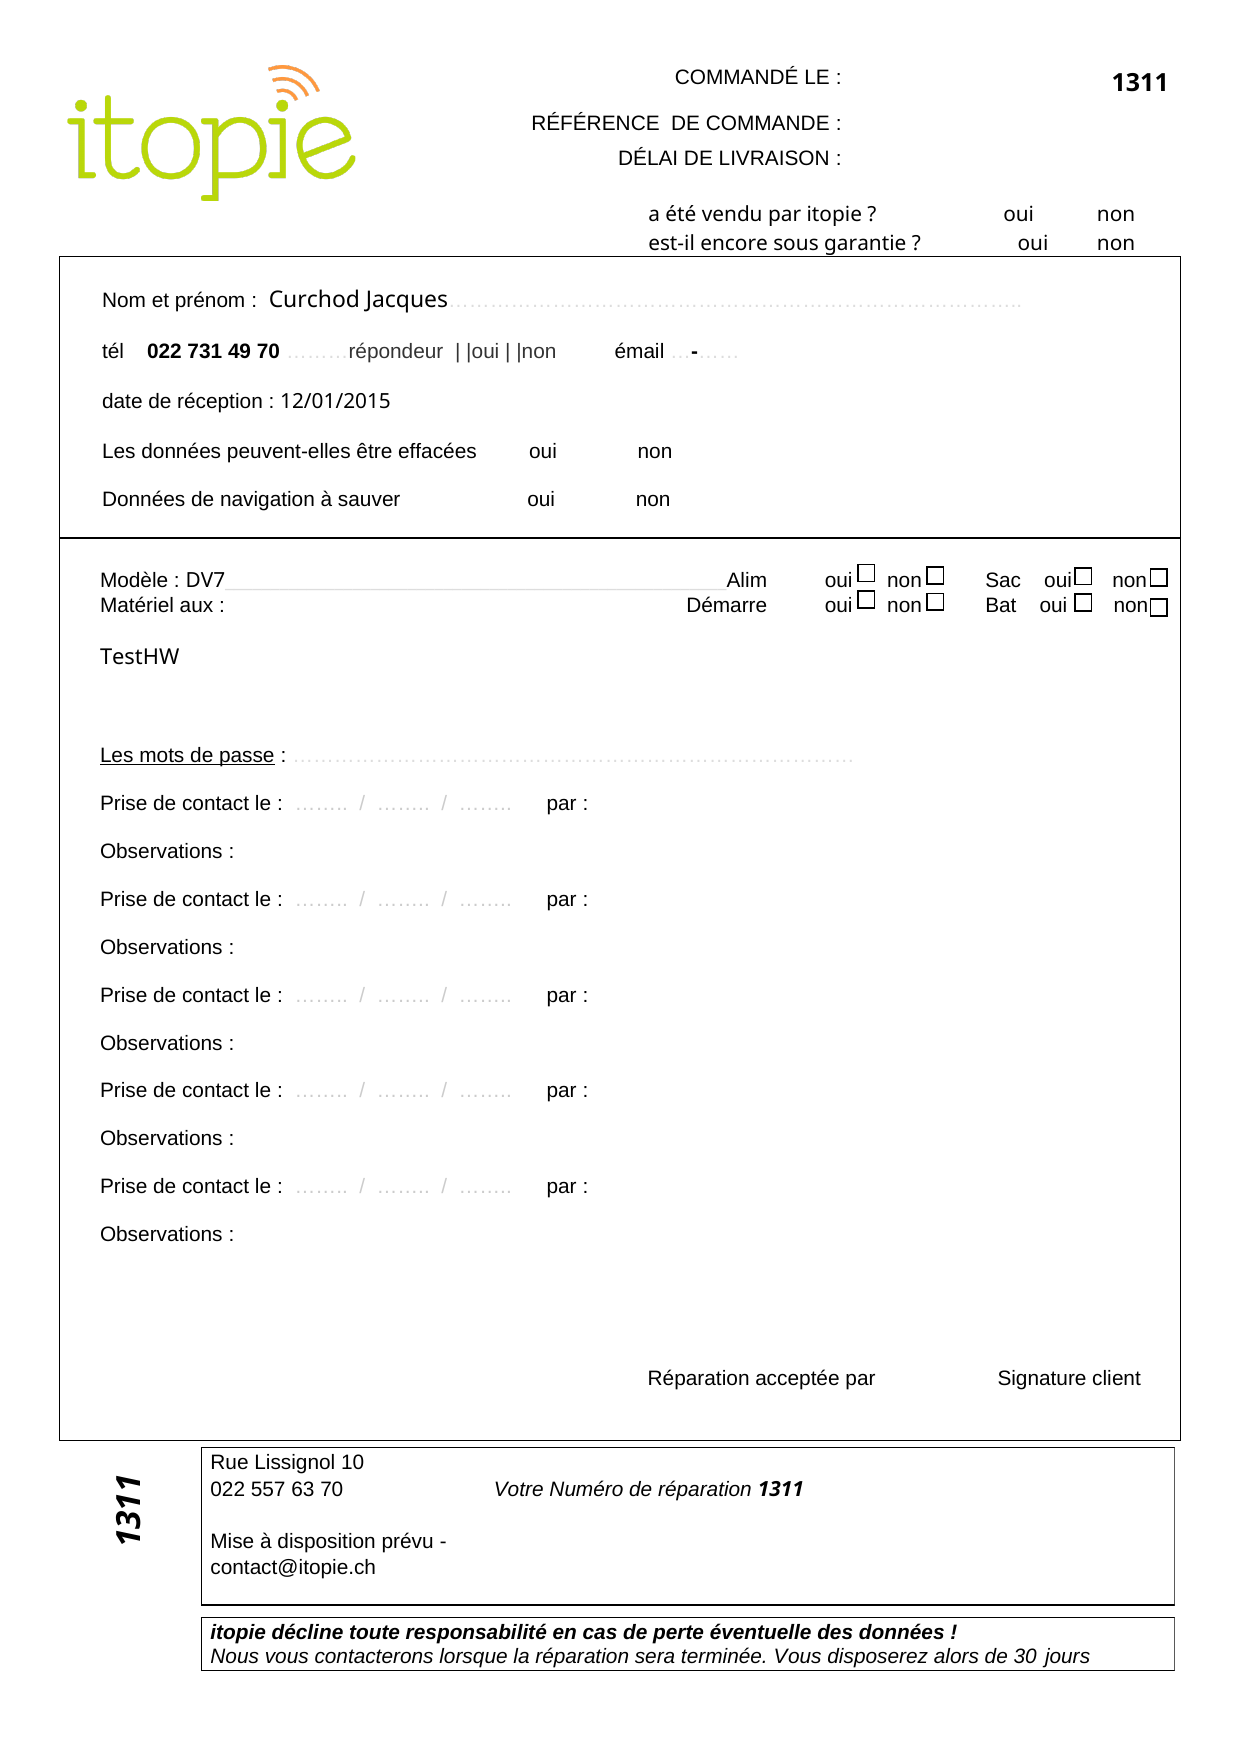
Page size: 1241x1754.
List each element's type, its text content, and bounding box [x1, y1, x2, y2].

picture [67, 65, 356, 201]
table_cell DÉLAI DE LIVRAISON : [490, 140, 847, 175]
table_header 1311 [59, 1441, 195, 1677]
text Observations : [60, 931, 1180, 958]
text Modèle : DV7 Alim oui non Sac oui non [879, 562, 925, 590]
text Observations : [60, 1027, 1180, 1054]
text Matériel aux : Démarre oui non Bat oui non [60, 590, 1180, 617]
table_cell [847, 105, 1180, 140]
table_header Rue Lissignol 10 022 557 63 70 Votre Numéro de réparation 1311 Mise à disposition prévu - contact@itopie.ch [195, 1441, 1180, 1611]
table_cell [847, 140, 1180, 175]
text Prise de contact le : …….. / …….. / …….. par : [60, 1171, 1180, 1198]
text Réparation acceptée par Signature client [60, 1363, 1180, 1390]
text TestHW [60, 638, 1180, 671]
text Prise de contact le : …….. / …….. / …….. par : [60, 979, 1180, 1006]
table_cell itopie décline toute responsabilité en cas de perte éventuelle des données ! Nous vous contacterons lorsque la réparation sera terminée. Vous disposerez alors de 30 jours [195, 1611, 1180, 1677]
text Les données peuvent-elles être effacées oui non [60, 436, 1180, 463]
text date de réception : 12/01/2015 [60, 383, 1180, 415]
text tél 022 731 49 70 ………répondeur | |oui | |non émail …-…… [60, 335, 1180, 362]
text Nom et prénom : Curchod Jacques……………………………………………………………………….. [60, 280, 1180, 314]
text Observations : [60, 1123, 1180, 1150]
text Observations : [60, 1219, 1180, 1246]
text Modèle : DV7 Alim oui non Sac oui non [60, 562, 856, 590]
text Prise de contact le : …….. / …….. / …….. par : [60, 788, 1180, 815]
text Observations : [60, 836, 1180, 863]
text Les mots de passe : ……………………………………………………………………… [60, 740, 1180, 767]
text Modèle : DV7 Alim oui non Sac oui non [948, 562, 1180, 590]
text Prise de contact le : …….. / …….. / …….. par : [60, 883, 1180, 911]
text Données de navigation à sauver oui non [60, 484, 1180, 511]
table_header COMMANDÉ LE : [490, 59, 847, 104]
table_cell RÉFÉRENCE DE COMMANDE : [490, 105, 847, 140]
text a été vendu par itopie ? oui non [59, 199, 1181, 228]
text est-il encore sous garantie ? oui non [59, 228, 1181, 256]
table_header 1311 [847, 59, 1180, 104]
text Prise de contact le : …….. / …….. / …….. par : [60, 1075, 1180, 1102]
